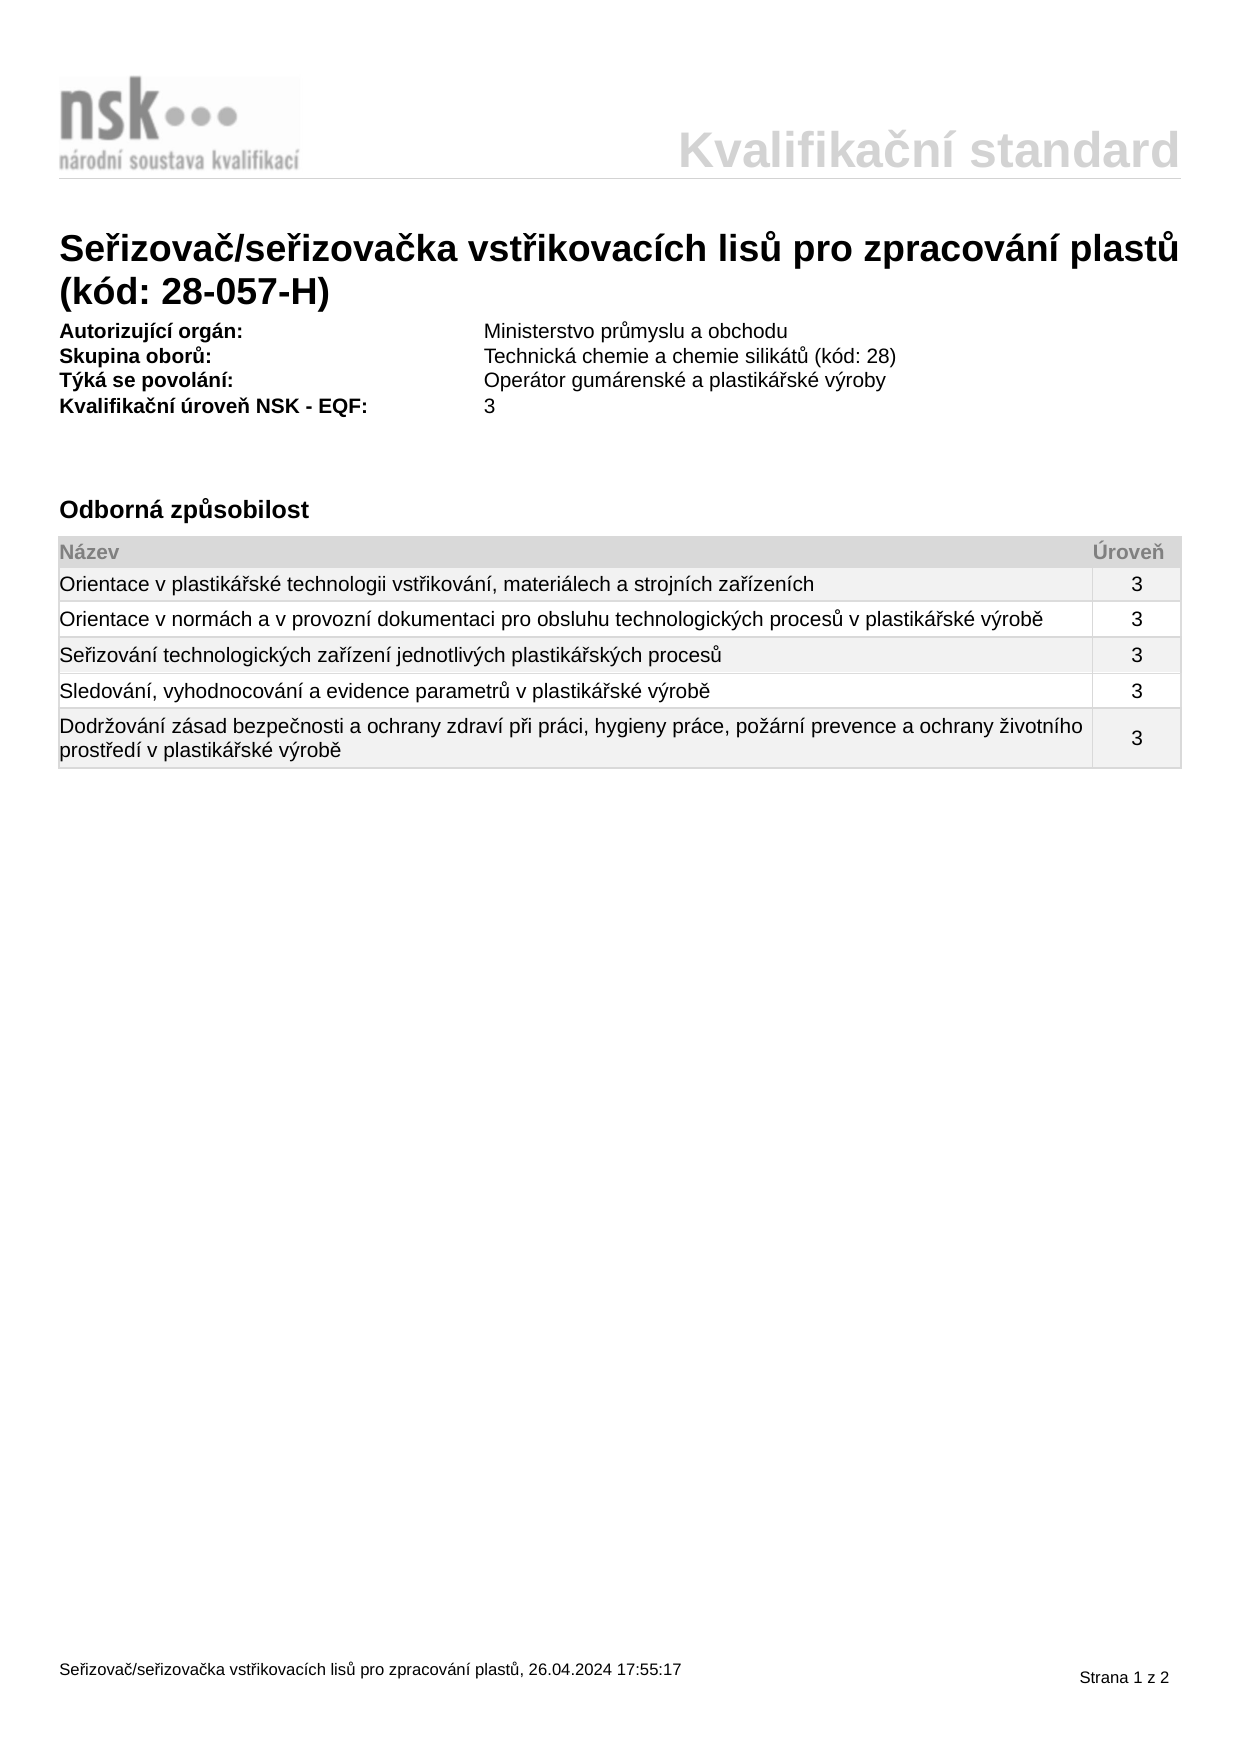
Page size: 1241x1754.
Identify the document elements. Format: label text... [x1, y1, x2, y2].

table_cell [59, 1067, 483, 1364]
table_cell Orientace v normách a v provozní dokumentaci pro obsluhu technologických procesů v plastikářské výrobě [60, 602, 1092, 636]
table_cell [1093, 313, 1169, 319]
table_cell Seřizovač/seřizovačka vstřikovacích lisů pro zpracování plastů, 26.04.2024 17:55:17 [59, 1660, 862, 1696]
table_cell [1093, 196, 1169, 224]
table_cell [1169, 769, 1181, 1067]
table_cell [626, 313, 862, 319]
table_cell [862, 313, 1093, 319]
table_cell [626, 524, 862, 536]
table_cell [862, 1364, 1093, 1659]
table_cell [1169, 196, 1181, 224]
table_cell Název [60, 538, 1092, 566]
table_cell [620, 418, 626, 489]
table_cell [626, 1067, 862, 1364]
table_cell [59, 524, 483, 536]
table_cell [620, 1067, 626, 1364]
table_cell Sledování, vyhodnocování a evidence parametrů v plastikářské výrobě [60, 674, 1092, 707]
table_cell Skupina oborů: [59, 344, 483, 368]
table_cell [626, 418, 862, 489]
table_cell Odborná způsobilost [59, 490, 1181, 524]
table_cell [620, 769, 626, 1067]
table_cell 3 [484, 394, 1181, 417]
table_cell Operátor gumárenské a plastikářské výroby [484, 368, 1181, 393]
table_cell [59, 179, 1181, 196]
table_cell Seřizovač/seřizovačka vstřikovacích lisů pro zpracování plastů (kód: 28-057-H) [59, 224, 1181, 313]
table_cell [1169, 313, 1181, 319]
table_cell [1093, 1364, 1169, 1659]
table_cell [1093, 524, 1169, 536]
table_cell [862, 1067, 1093, 1364]
table_cell [484, 196, 620, 224]
table_cell [59, 769, 483, 1067]
table_cell [1093, 418, 1169, 489]
table_cell [1169, 1660, 1181, 1696]
table_cell 3 [1093, 638, 1180, 672]
table_cell [862, 769, 1093, 1067]
table_cell Dodržování zásad bezpečnosti a ochrany zdraví při práci, hygieny práce, požární prevence a ochrany životního prostředí v plastikářské výrobě [60, 709, 1092, 767]
table_cell Autorizující orgán: [59, 319, 483, 343]
table_cell [1093, 769, 1169, 1067]
table_cell 3 [1093, 674, 1180, 707]
table_cell [484, 1067, 620, 1364]
table_cell Strana 1 z 2 [862, 1660, 1169, 1696]
table_cell [862, 418, 1093, 489]
table_cell 3 [1093, 709, 1180, 767]
table_cell [1093, 1067, 1169, 1364]
table_cell [484, 769, 620, 1067]
table_cell [620, 1364, 626, 1659]
table_cell [1169, 1364, 1181, 1659]
table_cell [626, 196, 862, 224]
table_cell [620, 524, 626, 536]
table_cell [620, 196, 626, 224]
table_header Kvalifikační standard [626, 59, 1181, 178]
table_cell [59, 196, 483, 224]
table_cell Úroveň [1093, 538, 1180, 566]
table_cell Kvalifikační úroveň NSK - EQF: [59, 394, 483, 417]
table_cell [626, 1364, 862, 1659]
table_cell [484, 418, 620, 489]
table_cell [862, 196, 1093, 224]
table_cell Seřizování technologických zařízení jednotlivých plastikářských procesů [60, 638, 1092, 672]
table_header [621, 59, 626, 172]
table_cell [862, 524, 1093, 536]
table_cell [484, 1364, 620, 1659]
table_cell [59, 418, 483, 489]
table_cell Týká se povolání: [59, 368, 483, 392]
table_cell [59, 172, 483, 178]
table_cell 3 [1093, 568, 1180, 600]
table_cell [626, 769, 862, 1067]
table_cell [59, 313, 483, 319]
picture [58, 59, 621, 172]
table_cell [1169, 524, 1181, 536]
table_cell 3 [1093, 602, 1180, 636]
table_cell [484, 313, 620, 319]
table_cell Ministerstvo průmyslu a obchodu [484, 319, 1181, 344]
table_cell Technická chemie a chemie silikátů (kód: 28) [484, 344, 1181, 368]
table_cell [484, 172, 620, 178]
table_cell [1169, 1067, 1181, 1364]
table_cell [1169, 418, 1181, 489]
table_cell Orientace v plastikářské technologii vstřikování, materiálech a strojních zařízeních [60, 568, 1092, 600]
table_cell [59, 1364, 483, 1659]
table_cell [484, 524, 620, 536]
